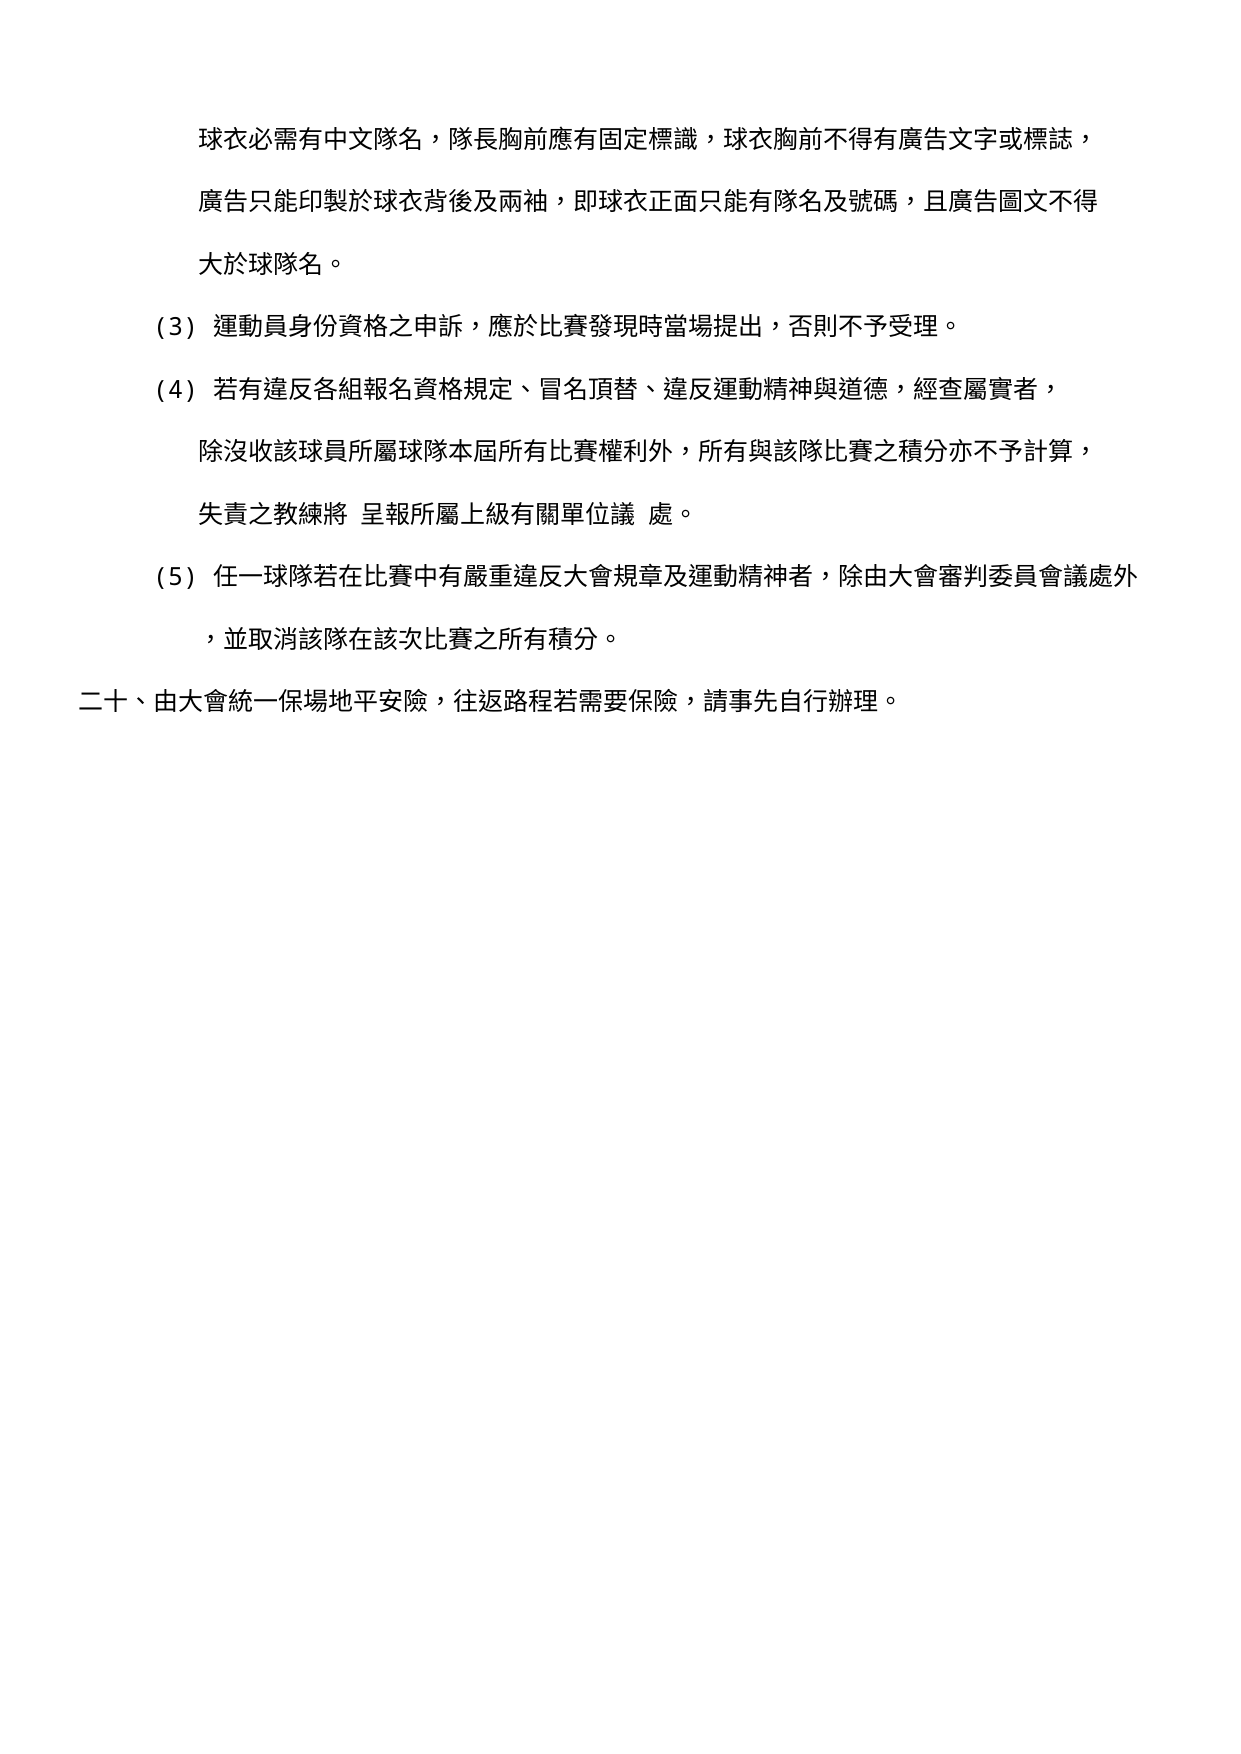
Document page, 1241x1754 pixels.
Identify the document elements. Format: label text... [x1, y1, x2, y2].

table_cell [741, 221, 866, 283]
table_cell [481, 221, 636, 283]
table_cell [1153, 283, 1240, 346]
table_cell 球衣必需有中文隊名，隊長胸前應有固定標識，球衣胸前不得有廣告文字或標誌， [75, 96, 1240, 158]
table_cell 失責之教練將 呈報所屬上級有關單位議 處。 [75, 471, 866, 533]
table_cell [741, 596, 866, 658]
table_cell [866, 471, 1153, 533]
table_cell [1153, 471, 1240, 533]
table_cell [866, 596, 1153, 658]
table_cell [636, 221, 741, 283]
table_cell ，並取消該隊在該次比賽之所有積分。 [75, 596, 741, 658]
table_cell (4) 若有違反各組報名資格規定、冒名頂替、違反運動精神與道德，經查屬實者， [75, 346, 1240, 408]
table_cell 廣告只能印製於球衣背後及兩袖，即球衣正面只能有隊名及號碼，且廣告圖文不得 [75, 158, 1240, 221]
table_cell [1153, 596, 1240, 658]
table_cell [1153, 221, 1240, 283]
table_cell (3) 運動員身份資格之申訴，應於比賽發現時當場提出，否則不予受理。 [75, 283, 1153, 346]
table_cell 大於球隊名。 [75, 221, 481, 283]
table_cell [866, 221, 1153, 283]
table_cell (5) 任一球隊若在比賽中有嚴重違反大會規章及運動精神者，除由大會審判委員會議處外 [75, 533, 1240, 596]
table_cell 除沒收該球員所屬球隊本屆所有比賽權利外，所有與該隊比賽之積分亦不予計算， [75, 408, 1240, 471]
table_cell 二十、由大會統一保場地平安險，往返路程若需要保險，請事先自行辦理。 [75, 658, 1240, 721]
